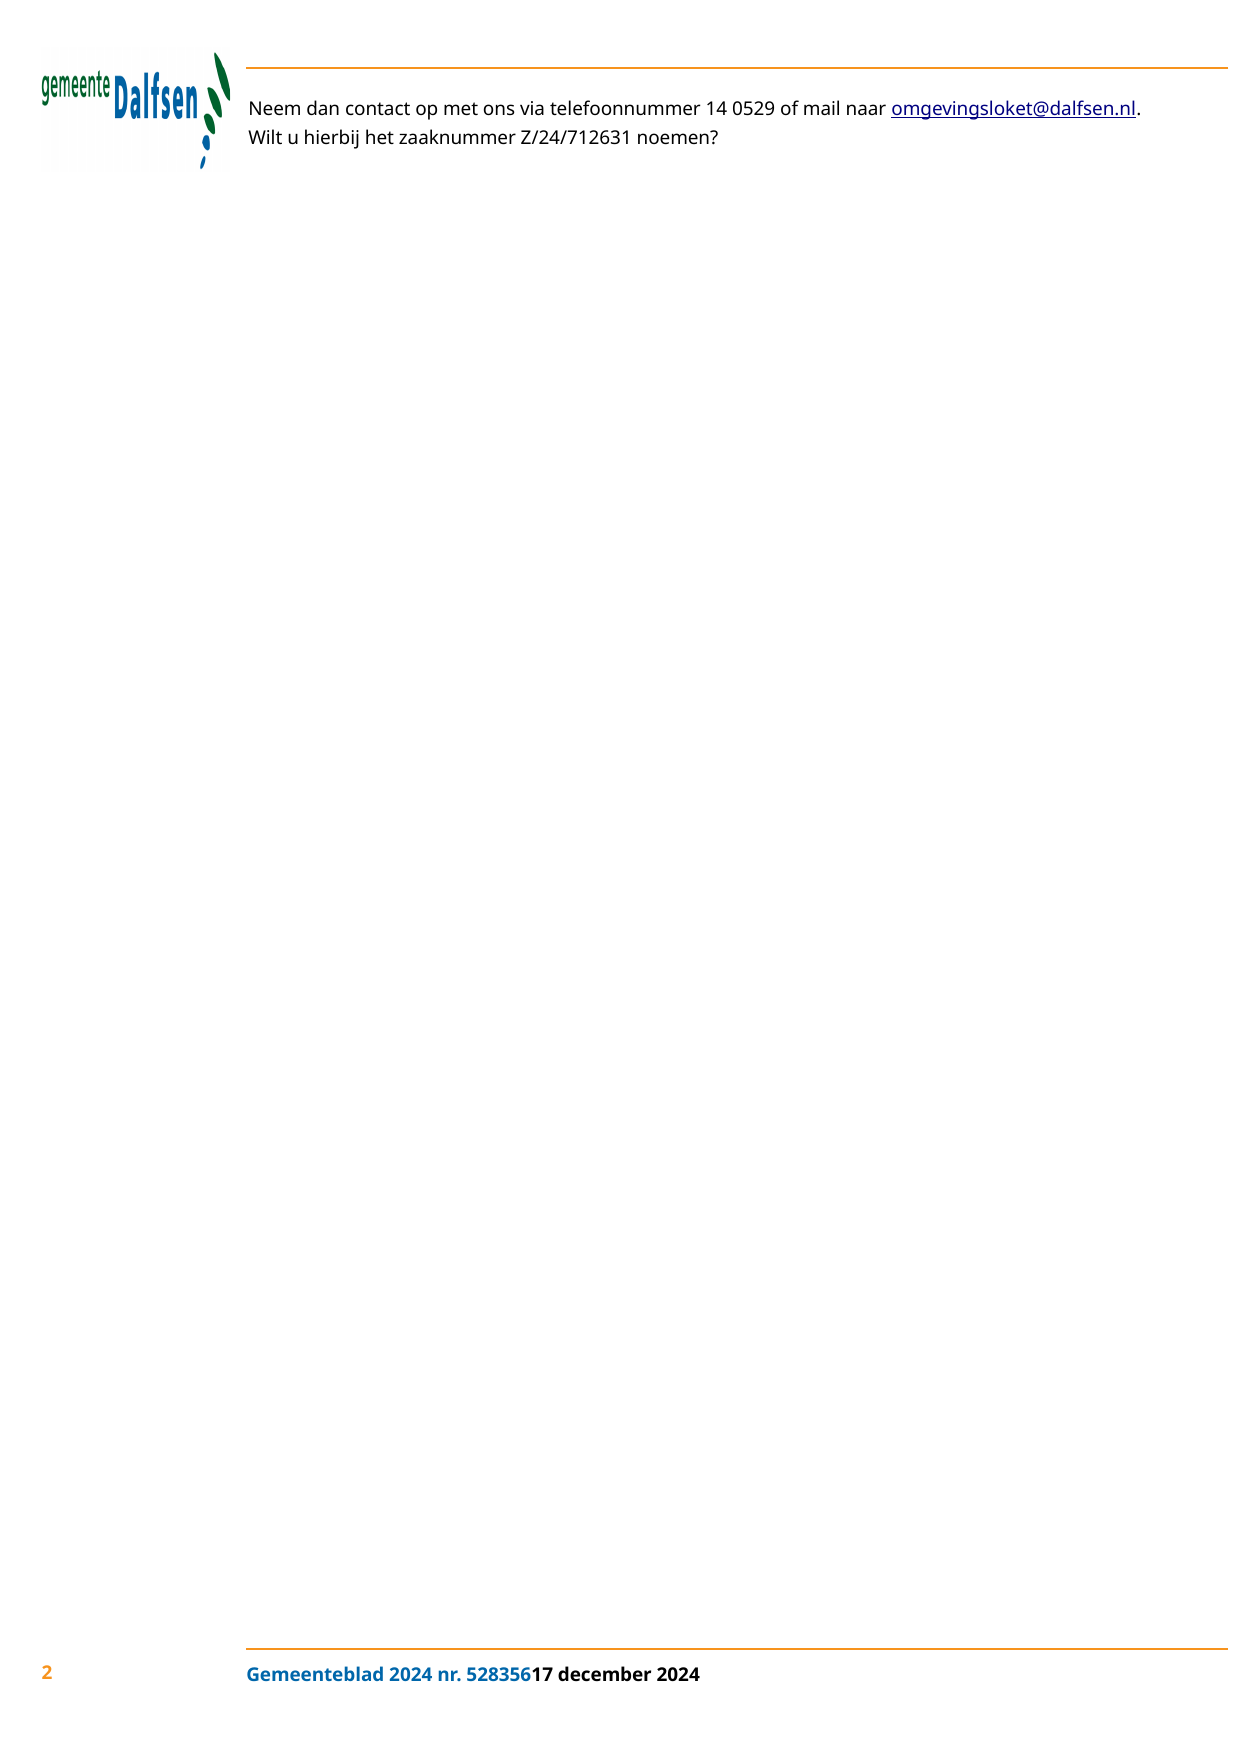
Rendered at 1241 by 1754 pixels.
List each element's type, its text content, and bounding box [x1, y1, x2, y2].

picture [41, 47, 231, 172]
text Neem dan contact op met ons via telefoonnummer 14 0529 of mail naar omgevingsloket@dalfsen.nl. Wilt u hierbij het zaaknummer Z/24/712631 noemen? [248, 95, 1152, 150]
